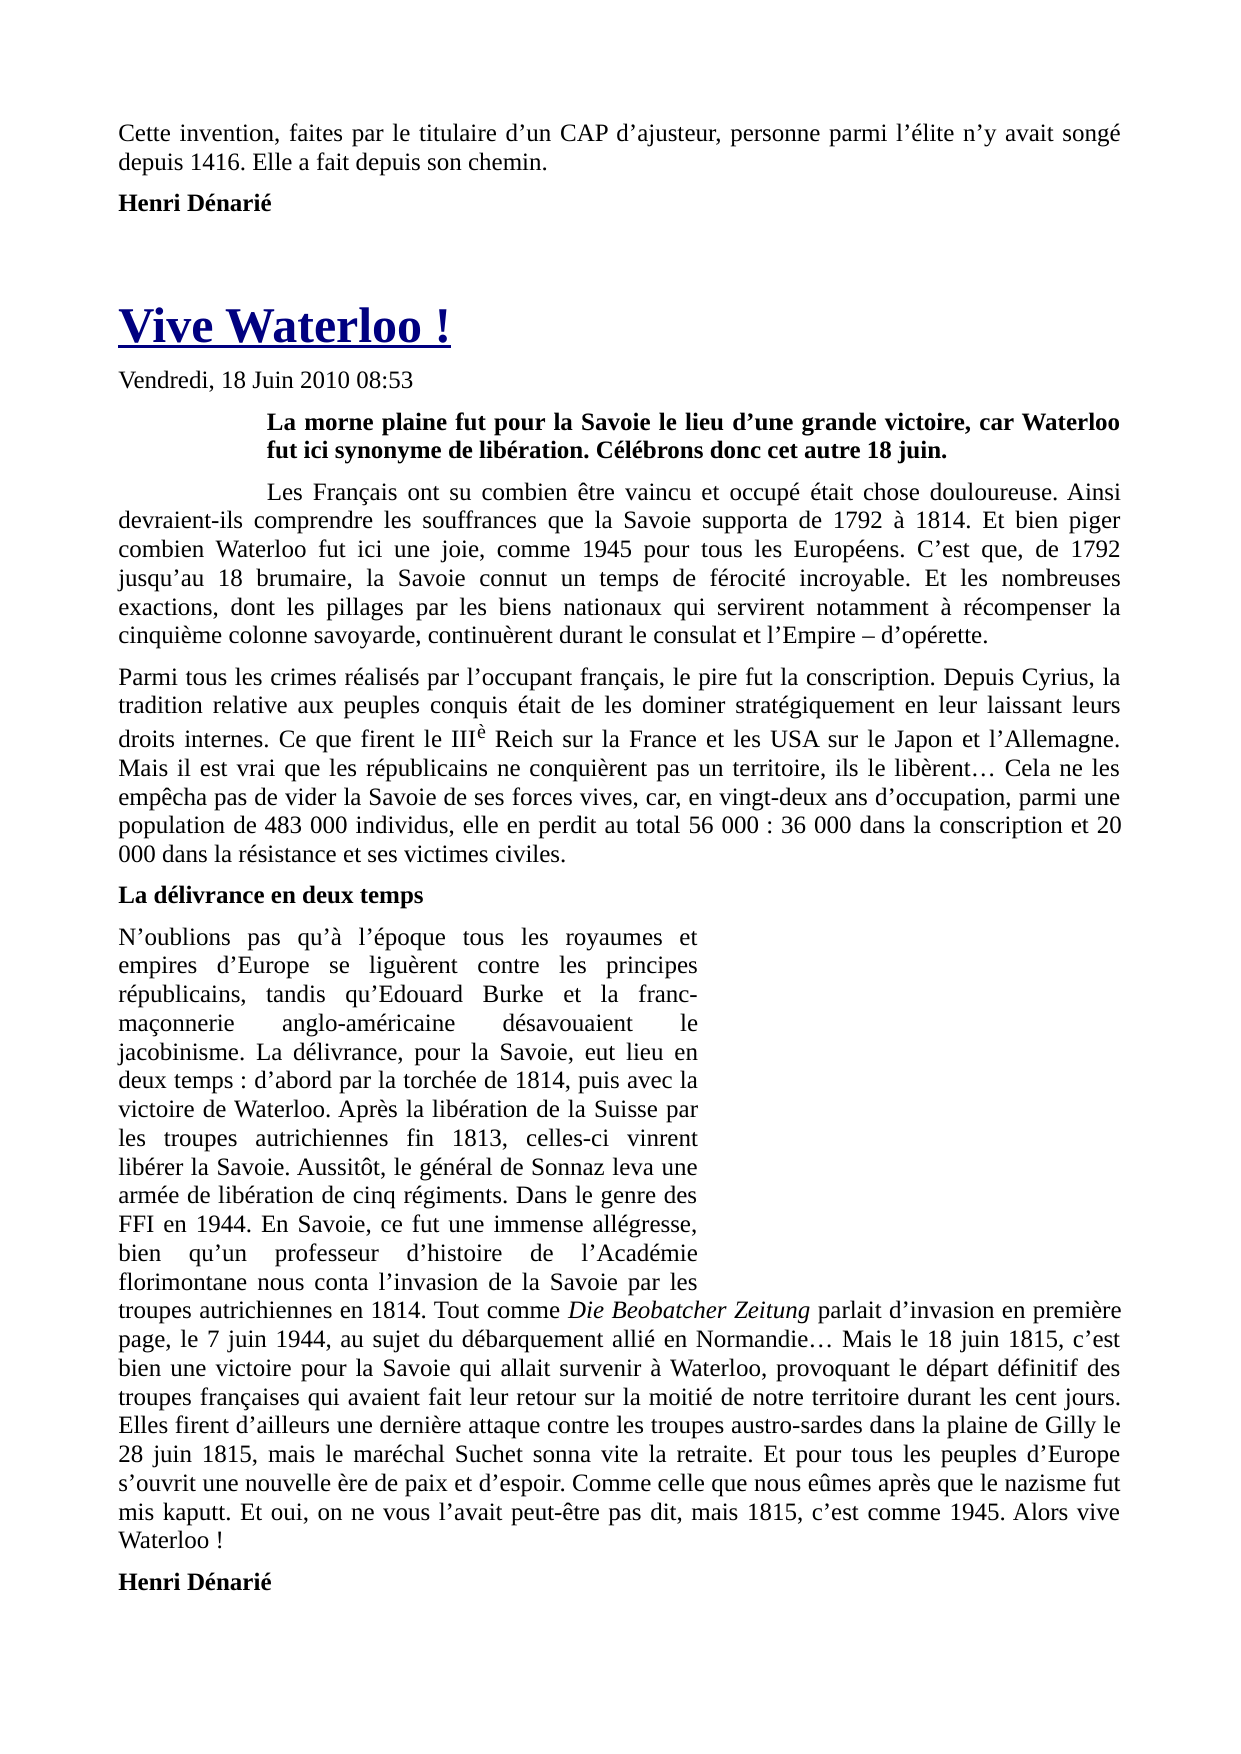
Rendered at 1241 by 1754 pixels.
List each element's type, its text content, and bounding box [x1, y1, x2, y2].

text Vendredi, 18 Juin 2010 08:53 [118, 366, 1122, 394]
text Cette invention, faites par le titulaire d’un CAP d’ajusteur, personne parmi l’élite n’y avait songé depuis 1416. Elle a fait depuis son chemin. [118, 118, 1122, 176]
text Henri Dénarié [118, 188, 1122, 217]
text N’oublions pas qu’à l’époque tous les royaumes et empires d’Europe se liguèrent contre les principes républicains, tandis qu’Edouard Burke et la franc-maçonnerie anglo-américaine désavouaient le jacobinisme. La délivrance, pour la Savoie, eut lieu en deux temps : d’abord par la torchée de 1814, puis avec la victoire de Waterloo. Après la libération de la Suisse par les troupes autrichiennes fin 1813, celles-ci vinrent libérer la Savoie. Aussitôt, le général de Sonnaz leva une armée de libération de cinq régiments. Dans le genre des FFI en 1944. En Savoie, ce fut une immense allégresse, bien qu’un professeur d’histoire de l’Académie florimontane nous conta l’invasion de la Savoie par les troupes autrichiennes en 1814. Tout comme Die Beobatcher Zeitung parlait d’invasion en première page, le 7 juin 1944, au sujet du débarquement allié en Normandie… Mais le 18 juin 1815, c’est bien une victoire pour la Savoie qui allait survenir à Waterloo, provoquant le départ définitif des troupes françaises qui avaient fait leur retour sur la moitié de notre territoire durant les cent jours. Elles firent d’ailleurs une dernière attaque contre les troupes austro-sardes dans la plaine de Gilly le 28 juin 1815, mais le maréchal Suchet sonna vite la retraite. Et pour tous les peuples d’Europe s’ouvrit une nouvelle ère de paix et d’espoir. Comme celle que nous eûmes après que le nazisme fut mis kaputt. Et oui, on ne vous l’avait peut-être pas dit, mais 1815, c’est comme 1945. Alors vive Waterloo ! [118, 922, 1122, 1554]
text Parmi tous les crimes réalisés par l’occupant français, le pire fut la conscription. Depuis Cyrius, la tradition relative aux peuples conquis était de les dominer stratégiquement en leur laissant leurs droits internes. Ce que firent le IIIè Reich sur la France et les USA sur le Japon et l’Allemagne. Mais il est vrai que les républicains ne conquièrent pas un territoire, ils le libèrent… Cela ne les empêcha pas de vider la Savoie de ses forces vives, car, en vingt-deux ans d’occupation, parmi une population de 483 000 individus, elle en perdit au total 56 000 : 36 000 dans la conscription et 20 000 dans la résistance et ses victimes civiles. [118, 662, 1122, 868]
text Henri Dénarié [118, 1567, 1122, 1595]
text Les Français ont su combien être vaincu et occupé était chose douloureuse. Ainsi devraient-ils comprendre les souffrances que la Savoie supporta de 1792 à 1814. Et bien piger combien Waterloo fut ici une joie, comme 1945 pour tous les Européens. C’est que, de 1792 jusqu’au 18 brumaire, la Savoie connut un temps de férocité incroyable. Et les nombreuses exactions, dont les pillages par les biens nationaux qui servirent notamment à récompenser la cinquième colonne savoyarde, continuèrent durant le consulat et l’Empire – d’opérette. [118, 477, 1122, 649]
text La morne plaine fut pour la Savoie le lieu d’une grande victoire, car Waterloo fut ici synonyme de libération. Célébrons donc cet autre 18 juin. [118, 407, 1122, 464]
text La délivrance en deux temps [118, 880, 1122, 909]
subtitle Vive Waterloo ! [118, 296, 1122, 353]
